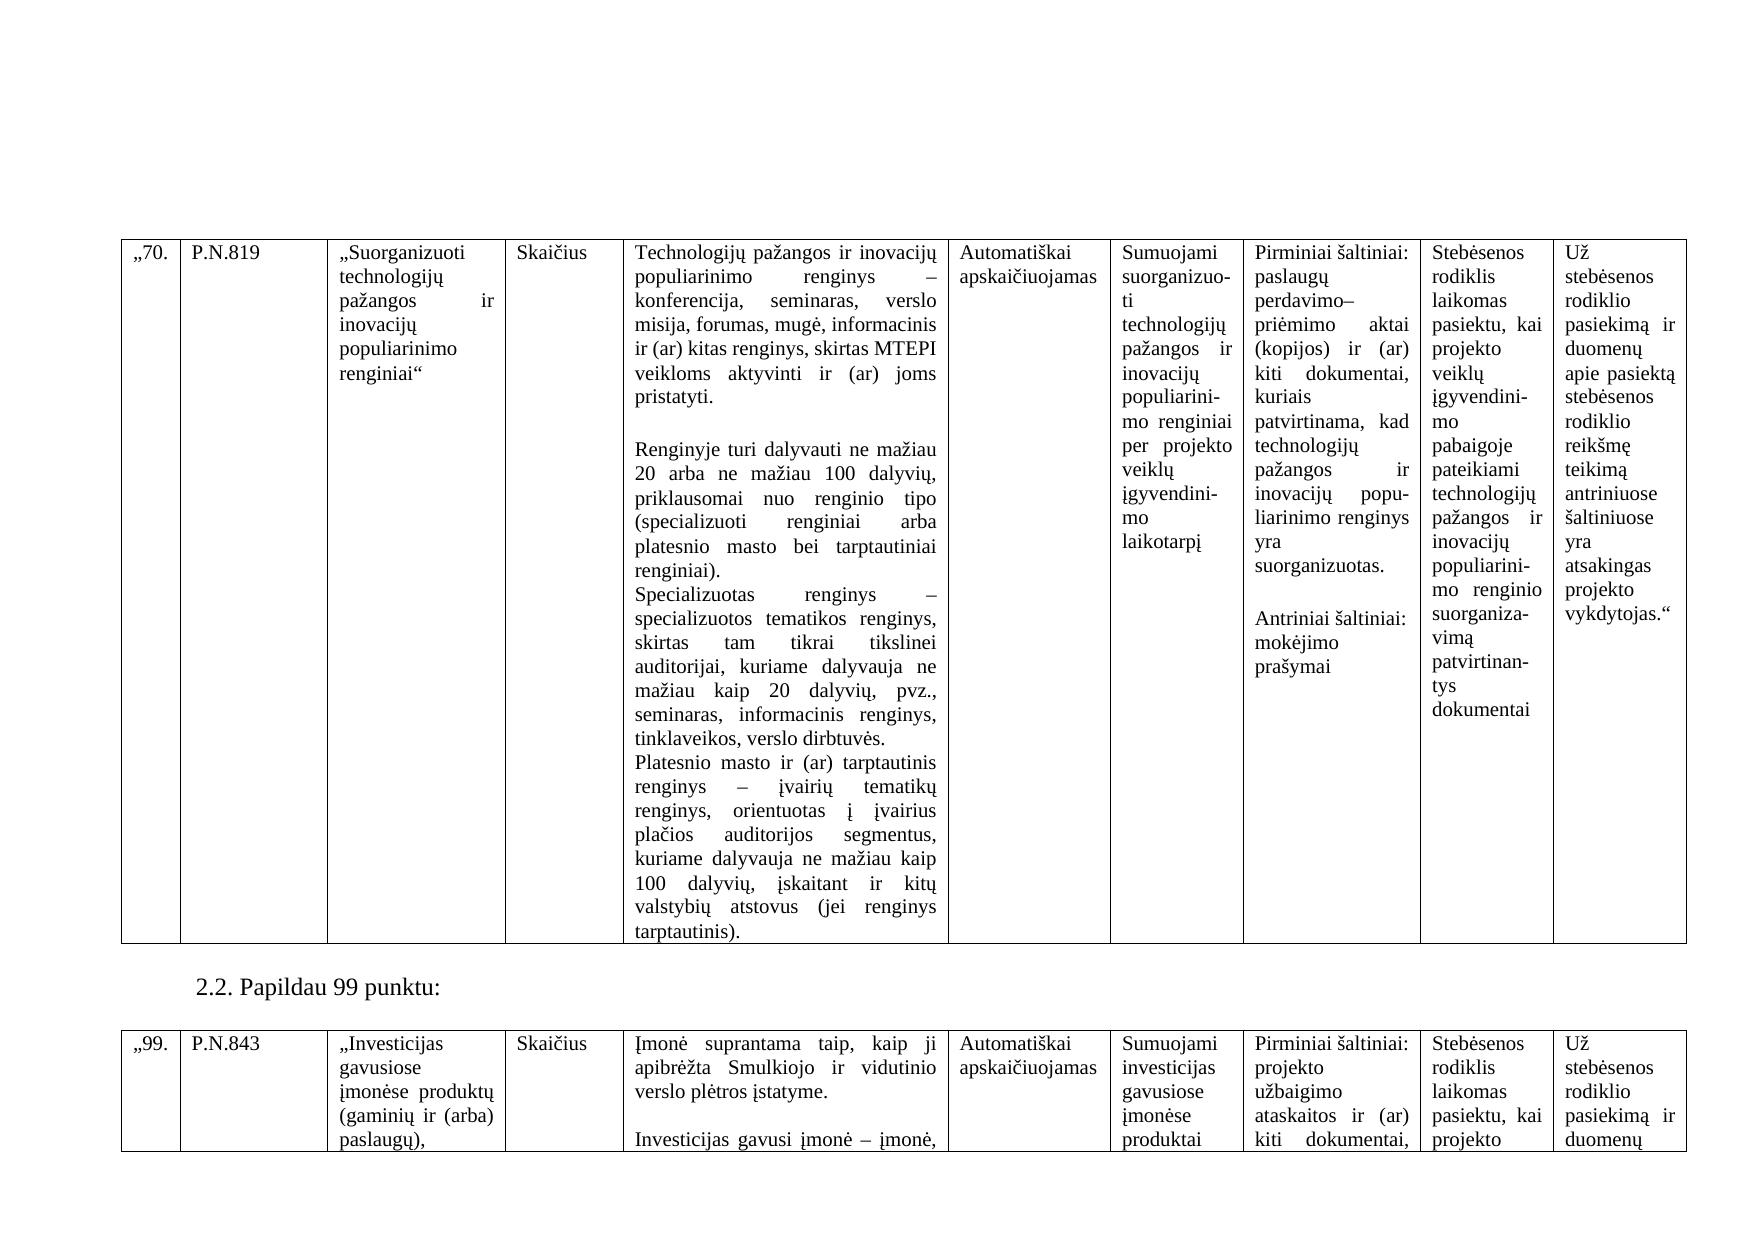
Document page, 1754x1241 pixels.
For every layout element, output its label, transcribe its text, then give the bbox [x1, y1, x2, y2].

table_header P.N.843 [181, 1031, 327, 1151]
table_header Stebėsenos rodiklis laikomas pasiektu, kai projekto [1421, 1031, 1553, 1151]
table_header „70. [122, 240, 180, 943]
table_header Už stebėsenos rodiklio pasiekimą ir duomenų apie pasiektą stebėsenos rodiklio reikšmę teikimą antriniuose šaltiniuose yra atsakingas projekto vykdytojas.“ [1554, 240, 1686, 943]
table_header Sumuojami suorganizuo-ti technologijų pažangos ir inovacijų populiarini-mo renginiai per projekto veiklų įgyvendini-mo laikotarpį [1111, 240, 1243, 943]
table_header Pirminiai šaltiniai: projekto užbaigimo ataskaitos ir (ar) kiti dokumentai, [1244, 1031, 1420, 1151]
table_header „99. [122, 1031, 180, 1151]
table_header Technologijų pažangos ir inovacijų populiarinimo renginys – konferencija, seminaras, verslo misija, forumas, mugė, informacinis ir (ar) kitas renginys, skirtas MTEPI veikloms aktyvinti ir (ar) joms pristatyti. Renginyje turi dalyvauti ne mažiau 20 arba ne mažiau 100 dalyvių, priklausomai nuo renginio tipo (specializuoti renginiai arba platesnio masto bei tarptautiniai renginiai). Specializuotas renginys – specializuotos tematikos renginys, skirtas tam tikrai tikslinei auditorijai, kuriame dalyvauja ne mažiau kaip 20 dalyvių, pvz., seminaras, informacinis renginys, tinklaveikos, verslo dirbtuvės. Platesnio masto ir (ar) tarptautinis renginys – įvairių tematikų renginys, orientuotas į įvairius plačios auditorijos segmentus, kuriame dalyvauja ne mažiau kaip 100 dalyvių, įskaitant ir kitų valstybių atstovus (jei renginys tarptautinis). [624, 240, 948, 943]
table_header Stebėsenos rodiklis laikomas pasiektu, kai projekto veiklų įgyvendini-mo pabaigoje pateikiami technologijų pažangos ir inovacijų populiarini-mo renginio suorganiza-vimą patvirtinan-tys dokumentai [1421, 240, 1553, 943]
table_header Automatiškai apskaičiuojamas [949, 1031, 1110, 1151]
text 2.2. Papildau 99 punktu: [122, 972, 1632, 1001]
table_header Įmonė suprantama taip, kaip ji apibrėžta Smulkiojo ir vidutinio verslo plėtros įstatyme. Investicijas gavusi įmonė – įmonė, [624, 1031, 948, 1151]
table_header Sumuojami investicijas gavusiose įmonėse produktai [1111, 1031, 1243, 1151]
table_header P.N.819 [181, 240, 327, 943]
table_header Automatiškai apskaičiuojamas [949, 240, 1110, 943]
table_header „Investicijas gavusiose įmonėse produktų (gaminių ir (arba) paslaugų), [328, 1031, 505, 1151]
table_header Skaičius [506, 1031, 623, 1151]
table_header Skaičius [506, 240, 623, 943]
table_header Už stebėsenos rodiklio pasiekimą ir duomenų [1554, 1031, 1686, 1151]
table_header „Suorganizuoti technologijų pažangos ir inovacijų populiarinimo renginiai“ [328, 240, 505, 943]
table_header Pirminiai šaltiniai: paslaugų perdavimo–priėmimo aktai (kopijos) ir (ar) kiti dokumentai, kuriais patvirtinama, kad technologijų pažangos ir inovacijų popu-liarinimo renginys yra suorganizuotas. Antriniai šaltiniai: mokėjimo prašymai [1244, 240, 1420, 943]
